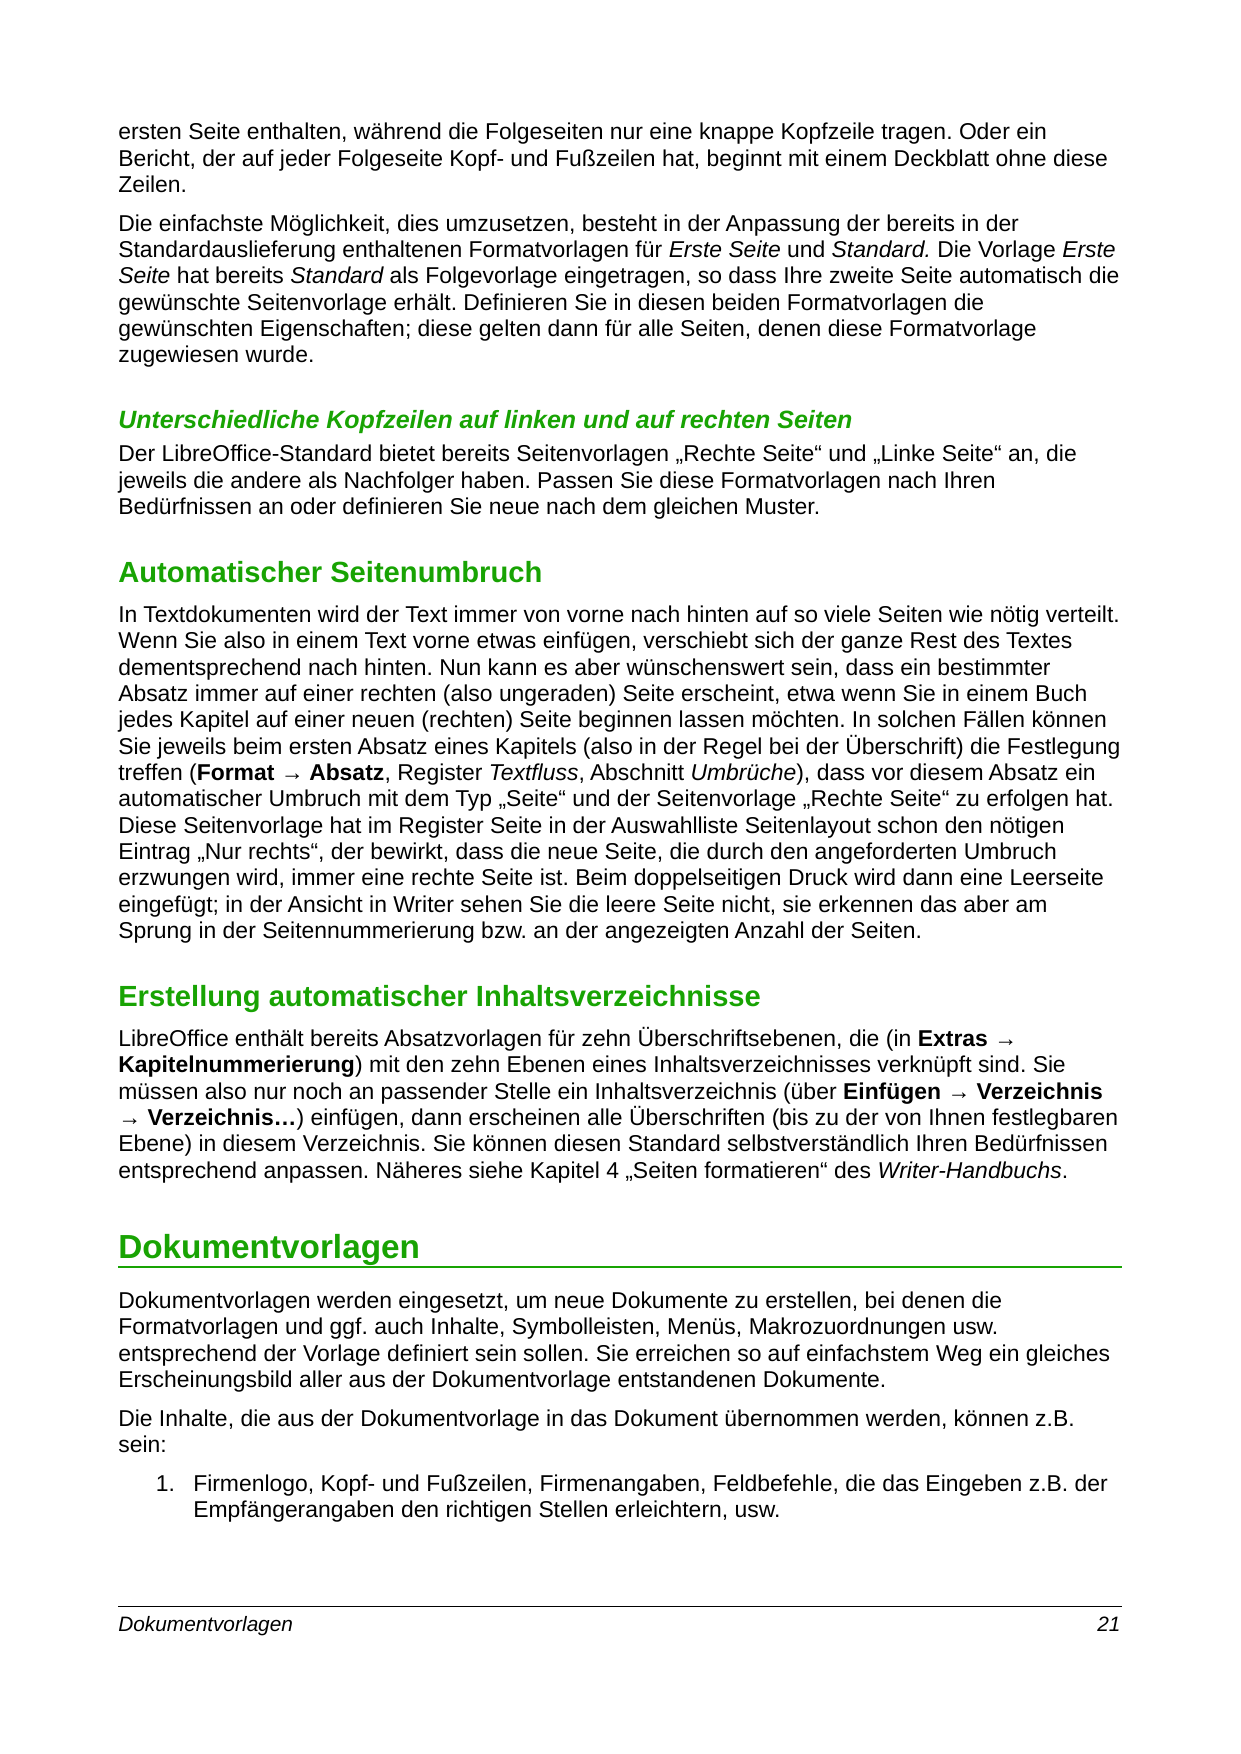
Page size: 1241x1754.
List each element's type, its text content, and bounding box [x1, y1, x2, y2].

subtitle Automatischer Seitenumbruch [118, 555, 1122, 588]
subtitle Dokumentvorlagen [118, 1227, 1122, 1266]
list Firmenlogo, Kopf- und Fußzeilen, Firmenangaben, Feldbefehle, die das Eingeben z.B. der Empfängerangaben den richtigen Stellen erleichtern, usw. [156, 1470, 1122, 1523]
text Dokumentvorlagen werden eingesetzt, um neue Dokumente zu erstellen, bei denen die Formatvorlagen und ggf. auch Inhalte, Symbolleisten, Menüs, Makrozuordnungen usw. entsprechend der Vorlage definiert sein sollen. Sie erreichen so auf einfachstem Weg ein gleiches Erscheinungsbild aller aus der Dokumentvorlage entstandenen Dokumente. [118, 1287, 1122, 1392]
text Die Inhalte, die aus der Dokumentvorlage in das Dokument übernommen werden, können z.B. sein: [118, 1405, 1122, 1457]
text Der LibreOffice-Standard bietet bereits Seitenvorlagen „Rechte Seite“ und „Linke Seite“ an, die jeweils die andere als Nachfolger haben. Passen Sie diese Formatvorlagen nach Ihren Bedürfnissen an oder definieren Sie neue nach dem gleichen Muster. [118, 440, 1122, 519]
text Die einfachste Möglichkeit, dies umzusetzen, besteht in der Anpassung der bereits in der Standardauslieferung enthaltenen Formatvorlagen für Erste Seite und Standard. Die Vorlage Erste Seite hat bereits Standard als Folgevorlage eingetragen, so dass Ihre zweite Seite automatisch die gewünschte Seitenvorlage erhält. Definieren Sie in diesen beiden Formatvorlagen die gewünschten Eigenschaften; diese gelten dann für alle Seiten, denen diese Formatvorlage zugewiesen wurde. [118, 210, 1122, 368]
text LibreOffice enthält bereits Absatzvorlagen für zehn Überschriftsebenen, die (in Extras → Kapitelnummerierung) mit den zehn Ebenen eines Inhaltsverzeichnisses verknüpft sind. Sie müssen also nur noch an passender Stelle ein Inhaltsverzeichnis (über Einfügen → Verzeichnis → Verzeichnis…) einfügen, dann erscheinen alle Überschriften (bis zu der von Ihnen festlegbaren Ebene) in diesem Verzeichnis. Sie können diesen Standard selbstverständlich Ihren Bedürfnissen entsprechend anpassen. Näheres siehe Kapitel 4 „Seiten formatieren“ des Writer-Handbuchs. [118, 1025, 1122, 1183]
subtitle Erstellung automatischer Inhaltsverzeichnisse [118, 979, 1122, 1012]
text ersten Seite enthalten, während die Folgeseiten nur eine knappe Kopfzeile tragen. Oder ein Bericht, der auf jeder Folgeseite Kopf- und Fußzeilen hat, beginnt mit einem Deckblatt ohne diese Zeilen. [118, 118, 1122, 197]
subtitle Unterschiedliche Kopfzeilen auf linken und auf rechten Seiten [118, 405, 1122, 434]
text In Textdokumenten wird der Text immer von vorne nach hinten auf so viele Seiten wie nötig verteilt. Wenn Sie also in einem Text vorne etwas einfügen, verschiebt sich der ganze Rest des Textes dementsprechend nach hinten. Nun kann es aber wünschenswert sein, dass ein bestimmter Absatz immer auf einer rechten (also ungeraden) Seite erscheint, etwa wenn Sie in einem Buch jedes Kapitel auf einer neuen (rechten) Seite beginnen lassen möchten. In solchen Fällen können Sie jeweils beim ersten Absatz eines Kapitels (also in der Regel bei der Überschrift) die Festlegung treffen (Format → Absatz, Register Textfluss, Abschnitt Umbrüche), dass vor diesem Absatz ein automatischer Umbruch mit dem Typ „Seite“ und der Seitenvorlage „Rechte Seite“ zu erfolgen hat. Diese Seitenvorlage hat im Register Seite in der Auswahlliste Seitenlayout schon den nötigen Eintrag „Nur rechts“, der bewirkt, dass die neue Seite, die durch den angeforderten Umbruch erzwungen wird, immer eine rechte Seite ist. Beim doppelseitigen Druck wird dann eine Leerseite eingefügt; in der Ansicht in Writer sehen Sie die leere Seite nicht, sie erkennen das aber am Sprung in der Seitennummerierung bzw. an der angezeigten Anzahl der Seiten. [118, 601, 1122, 943]
